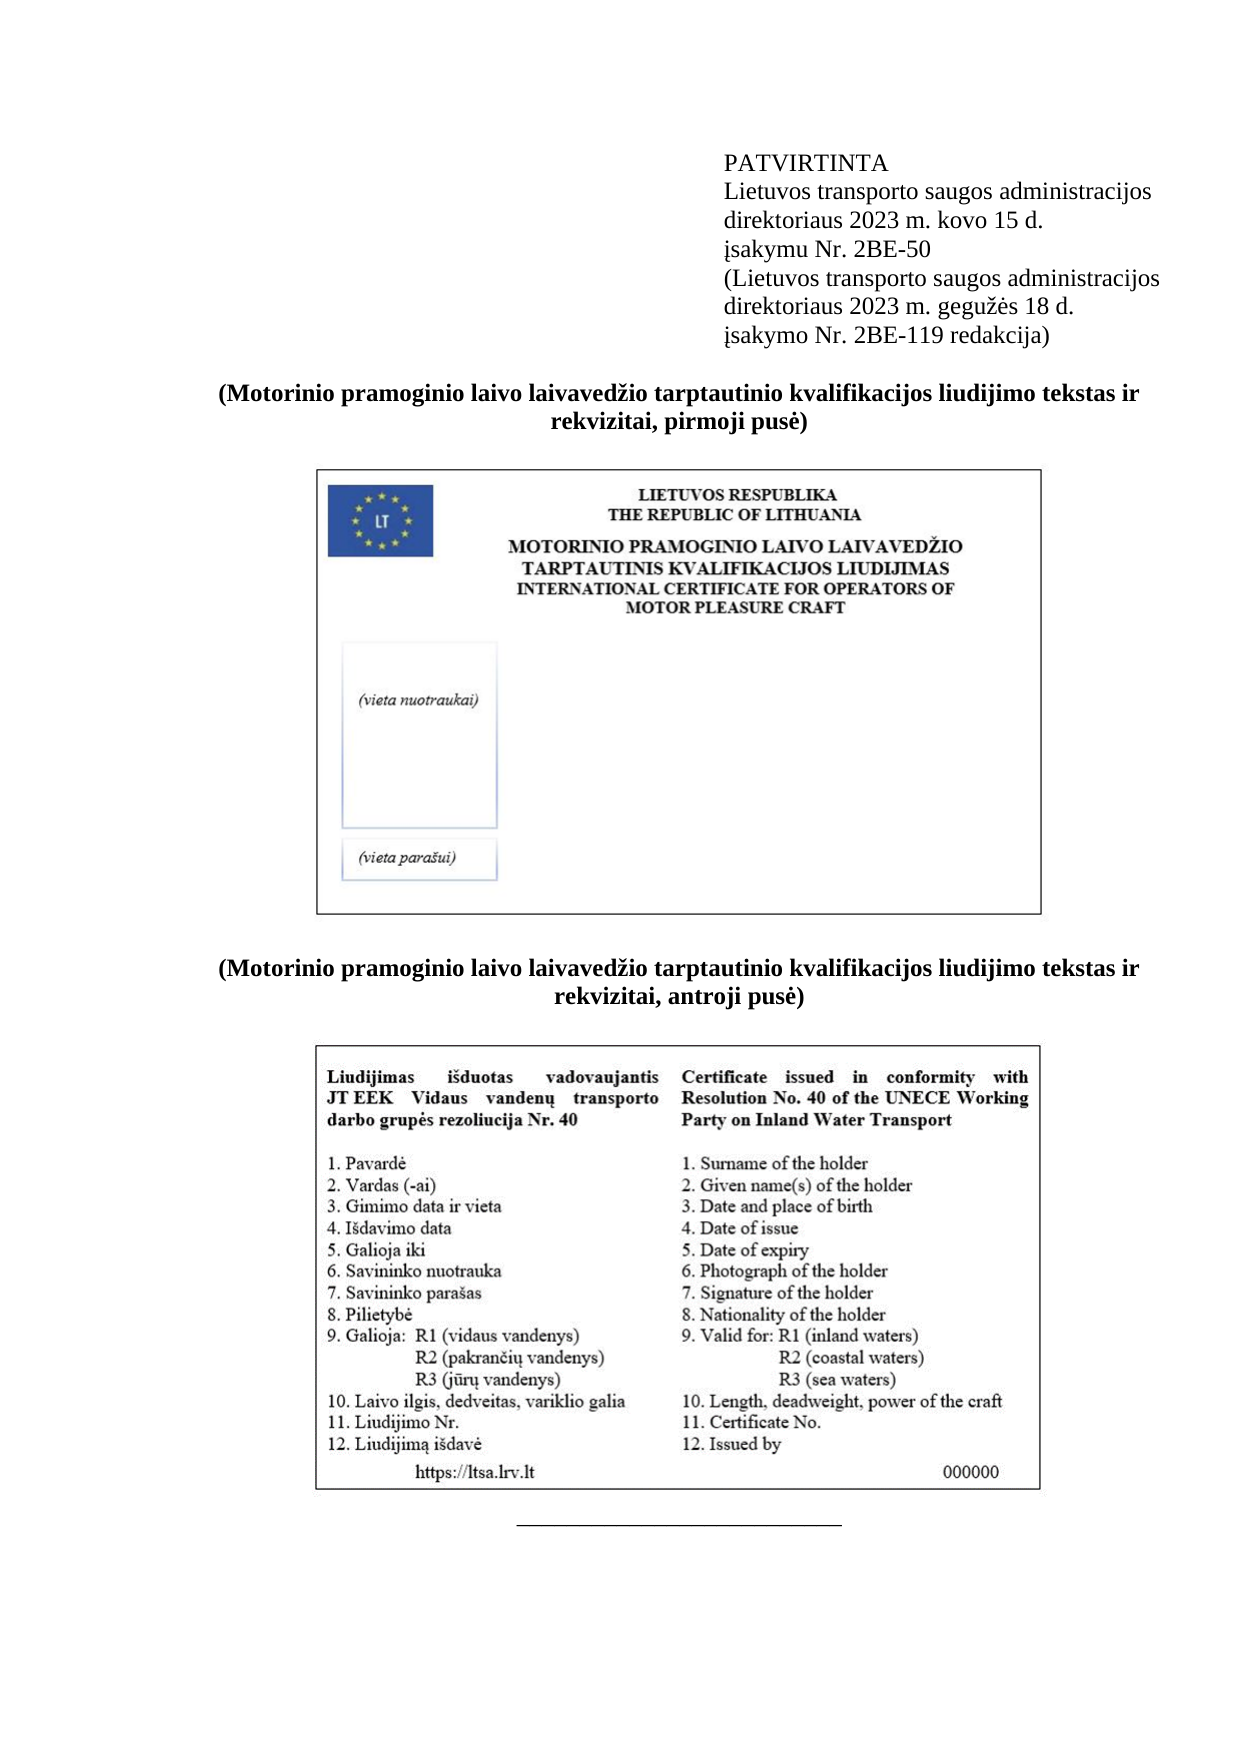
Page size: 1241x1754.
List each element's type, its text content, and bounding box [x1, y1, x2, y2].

text patvirtinta [723, 148, 1181, 176]
text direktoriaus 2023 m. kovo 15 d. [723, 205, 1181, 234]
text (Lietuvos transporto saugos administracijos [723, 263, 1181, 291]
text įsakymu Nr. 2BE-50 [723, 234, 1181, 263]
text Lietuvos transporto saugos administracijos [723, 176, 1181, 205]
text (Motorinio pramoginio laivo laivavedžio tarptautinio kvalifikacijos liudijimo tekstas ir rekvizitai, antroji pusė) [177, 953, 1181, 1010]
text (Motorinio pramoginio laivo laivavedžio tarptautinio kvalifikacijos liudijimo tekstas ir rekvizitai, pirmoji pusė) [177, 378, 1181, 435]
text __________________________ [177, 1500, 1181, 1529]
text direktoriaus 2023 m. gegužės 18 d. [723, 291, 1181, 320]
text įsakymo Nr. 2BE-119 redakcija) [723, 320, 1181, 349]
